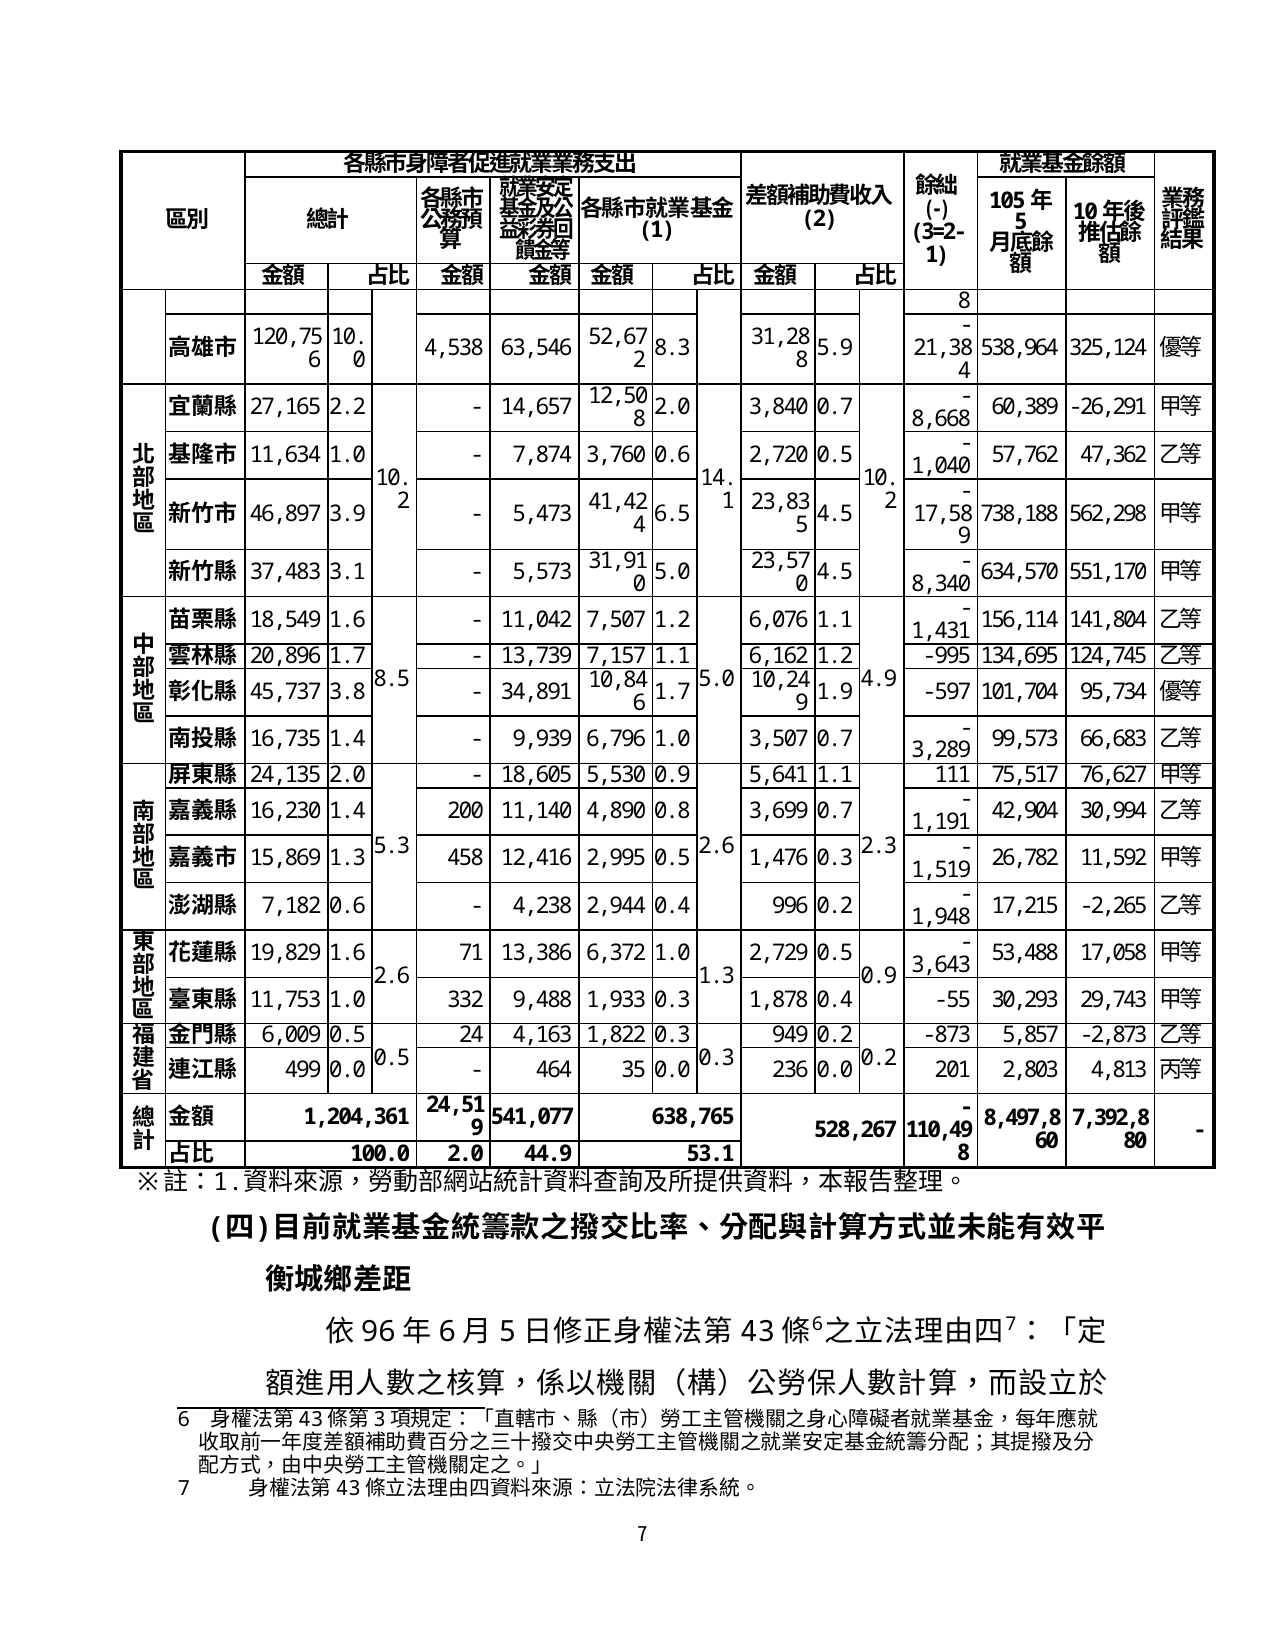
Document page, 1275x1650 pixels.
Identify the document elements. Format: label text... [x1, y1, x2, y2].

table_cell 24,519 [417, 1094, 489, 1140]
table_cell 499 [246, 1048, 327, 1093]
table_cell 141,804 [1067, 597, 1154, 643]
table_cell 10年後 推估餘額 [1067, 178, 1154, 288]
table_cell 5.3 [373, 764, 416, 929]
table_cell 100.0 [246, 1142, 416, 1166]
table_cell - [417, 550, 489, 596]
table_cell -8,668 [905, 385, 977, 431]
table_cell 乙等 [1155, 883, 1212, 929]
table_cell 3,699 [742, 789, 814, 834]
table_cell 12,416 [491, 836, 578, 882]
table_cell 金額 [417, 264, 489, 288]
table_cell 95,734 [1067, 669, 1154, 715]
table_cell 52,672 [580, 315, 652, 383]
table_cell 30,293 [978, 978, 1065, 1022]
table_cell 10.2 [373, 385, 416, 596]
table_cell 乙等 [1155, 432, 1212, 478]
table_cell - [417, 717, 489, 762]
table_cell 200 [417, 789, 489, 834]
table_cell 8,497,860 [978, 1094, 1065, 1166]
table_cell 金額 [166, 1094, 244, 1140]
table_header 差額補助費收入 (2) [742, 153, 903, 262]
table_cell [417, 290, 489, 313]
table_cell 5.0 [698, 597, 740, 762]
table_cell 3.8 [329, 669, 371, 715]
table_cell 1.4 [329, 789, 371, 834]
table_cell 苗栗縣 [166, 597, 244, 643]
table_cell 57,762 [978, 432, 1065, 478]
table_cell 金額 [491, 264, 578, 288]
table_cell 6.5 [653, 480, 696, 548]
table_cell 60,389 [978, 385, 1065, 431]
table_cell 2,729 [742, 931, 814, 977]
table_cell 0.0 [653, 1048, 696, 1093]
table_cell 23,835 [742, 480, 814, 548]
table_cell 澎湖縣 [166, 883, 244, 929]
table_cell 1.0 [329, 978, 371, 1022]
table_cell 1.4 [329, 717, 371, 762]
table_cell 1.9 [816, 669, 859, 715]
table_cell 76,627 [1067, 764, 1154, 787]
table_cell 2.2 [329, 385, 371, 431]
table_cell 0.9 [860, 931, 903, 1022]
table_cell 1.2 [816, 645, 859, 668]
table_cell 7,507 [580, 597, 652, 643]
table_cell 35 [580, 1048, 652, 1093]
table_cell 44.9 [491, 1142, 578, 1166]
table_cell 占比 [653, 264, 740, 288]
table_cell 30,994 [1067, 789, 1154, 834]
table_cell 24,135 [246, 764, 327, 787]
table_cell 75,517 [978, 764, 1065, 787]
table_cell 2,720 [742, 432, 814, 478]
table_cell - [417, 432, 489, 478]
table_cell 嘉義縣 [166, 789, 244, 834]
table_cell -110,498 [905, 1094, 977, 1166]
table_cell 5,573 [491, 550, 578, 596]
table_cell - [417, 385, 489, 431]
table_cell 23,570 [742, 550, 814, 596]
table_cell 各縣市就業基金(1) [580, 178, 740, 262]
table_cell 嘉義市 [166, 836, 244, 882]
table_cell -2,873 [1067, 1024, 1154, 1047]
table_cell 0.7 [816, 717, 859, 762]
table_cell 13,386 [491, 931, 578, 977]
table_cell 5.9 [816, 315, 859, 383]
table_cell 0.2 [816, 1024, 859, 1047]
table_cell 1.6 [329, 597, 371, 643]
table_cell 3.1 [329, 550, 371, 596]
table_cell 53,488 [978, 931, 1065, 977]
table_cell 99,573 [978, 717, 1065, 762]
table_cell 0.5 [329, 1024, 371, 1047]
table_cell 雲林縣 [166, 645, 244, 668]
table_cell 5,641 [742, 764, 814, 787]
table_cell 17,215 [978, 883, 1065, 929]
table_cell [1155, 290, 1212, 313]
table_cell 3.9 [329, 480, 371, 548]
table_cell 4.9 [860, 597, 903, 762]
table_cell 0.8 [653, 789, 696, 834]
table_cell [816, 290, 859, 313]
table_cell 9,939 [491, 717, 578, 762]
table_cell 11,753 [246, 978, 327, 1022]
table_cell 18,549 [246, 597, 327, 643]
table_cell -3,643 [905, 931, 977, 977]
table_cell 0.2 [860, 1024, 903, 1093]
table_cell 0.5 [816, 931, 859, 977]
table_cell 10.0 [329, 315, 371, 383]
table_cell 4,538 [417, 315, 489, 383]
table_header 就業基金餘額 [978, 153, 1154, 176]
table_cell 0.5 [653, 836, 696, 882]
table_cell - [417, 480, 489, 548]
table_cell 63,546 [491, 315, 578, 383]
table_cell 458 [417, 836, 489, 882]
text 依96年6月5日修正身權法第43條之立法理由四：「定額進用人數之核算，係以機關（構）公勞保人數計算，而設立於 [266, 1300, 1107, 1404]
table_cell 325,124 [1067, 315, 1154, 383]
table_cell 0.6 [653, 432, 696, 478]
table_cell 6,372 [580, 931, 652, 977]
table_cell - [417, 669, 489, 715]
table_cell -1,519 [905, 836, 977, 882]
table_cell 29,743 [1067, 978, 1154, 1022]
table_cell [698, 290, 740, 383]
table_cell 16,230 [246, 789, 327, 834]
table_cell 6,076 [742, 597, 814, 643]
table_cell [742, 290, 814, 313]
table_cell 464 [491, 1048, 578, 1093]
table_cell 47,362 [1067, 432, 1154, 478]
text ※註：1.資料來源，勞動部網站統計資料查詢及所提供資料，本報告整理。 [133, 1171, 1181, 1196]
table_cell 0.2 [816, 883, 859, 929]
table_cell 東部地區 [123, 931, 165, 1022]
table_cell 1,476 [742, 836, 814, 882]
table_cell 甲等 [1155, 550, 1212, 596]
table_cell 8.3 [653, 315, 696, 383]
table_cell 0.0 [329, 1048, 371, 1093]
table_cell 占比 [816, 264, 903, 288]
table_cell 乙等 [1155, 717, 1212, 762]
table_cell -21,384 [905, 315, 977, 383]
table_cell 201 [905, 1048, 977, 1093]
table_cell 538,964 [978, 315, 1065, 383]
table_cell 638,765 [580, 1094, 740, 1140]
table_cell 996 [742, 883, 814, 929]
table_cell -8,340 [905, 550, 977, 596]
table_cell [860, 290, 903, 383]
table_cell 金額 [246, 264, 327, 288]
table_cell 0.0 [816, 1048, 859, 1093]
table_cell 連江縣 [166, 1048, 244, 1093]
table_cell 1.7 [329, 645, 371, 668]
table_cell 1,933 [580, 978, 652, 1022]
table_cell 562,298 [1067, 480, 1154, 548]
table_cell 甲等 [1155, 480, 1212, 548]
table_cell 1.0 [653, 717, 696, 762]
table_cell 乙等 [1155, 597, 1212, 643]
table_cell - [417, 764, 489, 787]
table_cell 0.6 [329, 883, 371, 929]
table_cell -873 [905, 1024, 977, 1047]
table_cell 3,507 [742, 717, 814, 762]
table_header 餘絀(-) (3=2-1) [905, 153, 977, 288]
table_cell 總計 [246, 178, 416, 262]
table_cell 占比 [166, 1142, 244, 1166]
table_cell 738,188 [978, 480, 1065, 548]
table_cell 10.2 [860, 385, 903, 596]
text 身權法第43條立法理由四資料來源：立法院法律系統。 [177, 1477, 1107, 1500]
table_cell 31,910 [580, 550, 652, 596]
table_cell 11,634 [246, 432, 327, 478]
table_cell 24 [417, 1024, 489, 1047]
table_cell 4,238 [491, 883, 578, 929]
table_cell 1.0 [653, 931, 696, 977]
table_cell 2,944 [580, 883, 652, 929]
table_cell 5.0 [653, 550, 696, 596]
table_cell 甲等 [1155, 931, 1212, 977]
table_cell [653, 290, 696, 313]
table_cell 101,704 [978, 669, 1065, 715]
table_cell -1,191 [905, 789, 977, 834]
table_cell 0.3 [653, 978, 696, 1022]
table_cell 占比 [329, 264, 416, 288]
table_cell 4,813 [1067, 1048, 1154, 1093]
table_cell 優等 [1155, 315, 1212, 383]
table_cell 甲等 [1155, 836, 1212, 882]
table_cell 南部地區 [123, 764, 165, 929]
table_cell 0.5 [816, 432, 859, 478]
table_cell - [417, 883, 489, 929]
table_cell 2.6 [698, 764, 740, 929]
table_cell 1.1 [816, 597, 859, 643]
table_cell 高雄市 [166, 315, 244, 383]
table_cell 8 [905, 290, 977, 313]
table_cell 45,737 [246, 669, 327, 715]
table_cell 0.4 [653, 883, 696, 929]
table_cell -17,589 [905, 480, 977, 548]
table_cell 臺東縣 [166, 978, 244, 1022]
table_cell 丙等 [1155, 1048, 1212, 1093]
table_cell 41,424 [580, 480, 652, 548]
table_cell 2.6 [373, 931, 416, 1022]
table_cell 124,745 [1067, 645, 1154, 668]
table_cell 南投縣 [166, 717, 244, 762]
table_cell 8.5 [373, 597, 416, 762]
table_cell 優等 [1155, 669, 1212, 715]
table_cell 5,473 [491, 480, 578, 548]
table_cell 46,897 [246, 480, 327, 548]
table_cell 156,114 [978, 597, 1065, 643]
table_cell 27,165 [246, 385, 327, 431]
table_cell [373, 290, 416, 383]
table_cell [246, 290, 327, 313]
table_cell 111 [905, 764, 977, 787]
table_cell 1.7 [653, 669, 696, 715]
table_cell [329, 290, 371, 313]
table_cell 0.4 [816, 978, 859, 1022]
table_cell 949 [742, 1024, 814, 1047]
table_cell 甲等 [1155, 978, 1212, 1022]
table_cell [580, 290, 652, 313]
table_cell -55 [905, 978, 977, 1022]
table_cell 134,695 [978, 645, 1065, 668]
table_header 業務評鑑結果 [1155, 153, 1212, 288]
table_header 區別 [123, 153, 244, 288]
table_cell - [417, 645, 489, 668]
table_cell 金門縣 [166, 1024, 244, 1047]
table_cell 4.5 [816, 480, 859, 548]
table_cell 1.3 [698, 931, 740, 1022]
table_cell - [417, 597, 489, 643]
table_cell 1.2 [653, 597, 696, 643]
table_cell 0.3 [653, 1024, 696, 1047]
table_cell 0.3 [698, 1024, 740, 1093]
table_cell 1.3 [329, 836, 371, 882]
table_cell 11,592 [1067, 836, 1154, 882]
table_cell 7,392,880 [1067, 1094, 1154, 1166]
table_cell [123, 290, 165, 383]
table_cell [491, 290, 578, 313]
table_cell 11,042 [491, 597, 578, 643]
table_cell 14.1 [698, 385, 740, 596]
table_cell [978, 290, 1065, 313]
table_cell 3,760 [580, 432, 652, 478]
table_cell 11,140 [491, 789, 578, 834]
table_cell -597 [905, 669, 977, 715]
table_cell 6,796 [580, 717, 652, 762]
table_cell 3,840 [742, 385, 814, 431]
table_cell 0.7 [816, 385, 859, 431]
table_cell 71 [417, 931, 489, 977]
table_cell 1.1 [816, 764, 859, 787]
table_cell 新竹縣 [166, 550, 244, 596]
table_cell 金額 [580, 264, 652, 288]
table_cell 20,896 [246, 645, 327, 668]
table_cell 7,182 [246, 883, 327, 929]
table_cell -1,431 [905, 597, 977, 643]
table_cell 0.9 [653, 764, 696, 787]
table_cell 7,157 [580, 645, 652, 668]
table_cell 1.0 [329, 432, 371, 478]
table_cell 18,605 [491, 764, 578, 787]
text (四)目前就業基金統籌款之撥交比率、分配與計算方式並未能有效平衡城鄉差距 [207, 1196, 1107, 1300]
table_cell 551,170 [1067, 550, 1154, 596]
table_cell 乙等 [1155, 1024, 1212, 1047]
table_cell 花蓮縣 [166, 931, 244, 977]
table_cell 42,904 [978, 789, 1065, 834]
table_cell 31,288 [742, 315, 814, 383]
table_cell 15,869 [246, 836, 327, 882]
table_cell 就業安定基金及公益彩券回饋金等 [491, 178, 578, 262]
table_cell 332 [417, 978, 489, 1022]
table_cell 236 [742, 1048, 814, 1093]
table_cell 9,488 [491, 978, 578, 1022]
table_cell 1,822 [580, 1024, 652, 1047]
table_cell 1,878 [742, 978, 814, 1022]
table_cell 0.7 [816, 789, 859, 834]
table_cell 105年5 月底餘額 [978, 178, 1065, 288]
table_cell 新竹市 [166, 480, 244, 548]
table_cell -995 [905, 645, 977, 668]
table_cell 7,874 [491, 432, 578, 478]
table_cell [1067, 290, 1154, 313]
table_header 各縣市身障者促進就業業務支出 [246, 153, 740, 176]
table_cell 2,803 [978, 1048, 1065, 1093]
table_cell 2,995 [580, 836, 652, 882]
table_cell 甲等 [1155, 764, 1212, 787]
text 身權法第43條第3項規定：「直轄市、縣（市）勞工主管機關之身心障礙者就業基金，每年應就收取前一年度差額補助費百分之三十撥交中央勞工主管機關之就業安定基金統籌分配；其提撥及分配方式，由中央勞工主管機關定之。」 [177, 1408, 1107, 1477]
table_cell 各縣市 公務預算 [417, 178, 489, 262]
table_cell 金額 [742, 264, 814, 288]
table_cell [166, 290, 244, 313]
table_cell 37,483 [246, 550, 327, 596]
table_cell 10,249 [742, 669, 814, 715]
table_cell 4,163 [491, 1024, 578, 1047]
table_cell -26,291 [1067, 385, 1154, 431]
table_cell 1.6 [329, 931, 371, 977]
table_cell 乙等 [1155, 789, 1212, 834]
table_cell 19,829 [246, 931, 327, 977]
table_cell -2,265 [1067, 883, 1154, 929]
table_cell -1,948 [905, 883, 977, 929]
table_cell 120,756 [246, 315, 327, 383]
table_cell 2.0 [417, 1142, 489, 1166]
table_cell 北部地區 [123, 385, 165, 596]
table_cell 14,657 [491, 385, 578, 431]
table_cell 6,162 [742, 645, 814, 668]
table_cell 5,530 [580, 764, 652, 787]
table_cell 541,077 [491, 1094, 578, 1140]
table_cell 6,009 [246, 1024, 327, 1047]
table_cell 0.3 [816, 836, 859, 882]
table_cell 10,846 [580, 669, 652, 715]
table_cell -1,040 [905, 432, 977, 478]
table_cell 甲等 [1155, 385, 1212, 431]
table_cell 2.0 [329, 764, 371, 787]
table_cell 基隆市 [166, 432, 244, 478]
table_cell 總 計 [123, 1094, 165, 1166]
table_cell 彰化縣 [166, 669, 244, 715]
table_cell - [417, 1048, 489, 1093]
table_cell 16,735 [246, 717, 327, 762]
table_cell 4.5 [816, 550, 859, 596]
table_cell 66,683 [1067, 717, 1154, 762]
table_cell 13,739 [491, 645, 578, 668]
table_cell 2.3 [860, 764, 903, 929]
table_cell 34,891 [491, 669, 578, 715]
table_cell 宜蘭縣 [166, 385, 244, 431]
table_cell 634,570 [978, 550, 1065, 596]
table_cell 0.5 [373, 1024, 416, 1093]
table_cell 乙等 [1155, 645, 1212, 668]
table_cell 12,508 [580, 385, 652, 431]
table_cell 5,857 [978, 1024, 1065, 1047]
table_cell 26,782 [978, 836, 1065, 882]
table_cell 53.1 [580, 1142, 740, 1166]
table_cell - [1155, 1094, 1212, 1166]
table_cell 屏東縣 [166, 764, 244, 787]
table_cell 17,058 [1067, 931, 1154, 977]
table_cell 4,890 [580, 789, 652, 834]
table_cell 中部地區 [123, 597, 165, 762]
table_cell 1.1 [653, 645, 696, 668]
table_cell 528,267 [742, 1094, 903, 1166]
table_cell 福建省 [123, 1024, 165, 1093]
table_cell 2.0 [653, 385, 696, 431]
table_cell -3,289 [905, 717, 977, 762]
table_cell 1,204,361 [246, 1094, 416, 1140]
